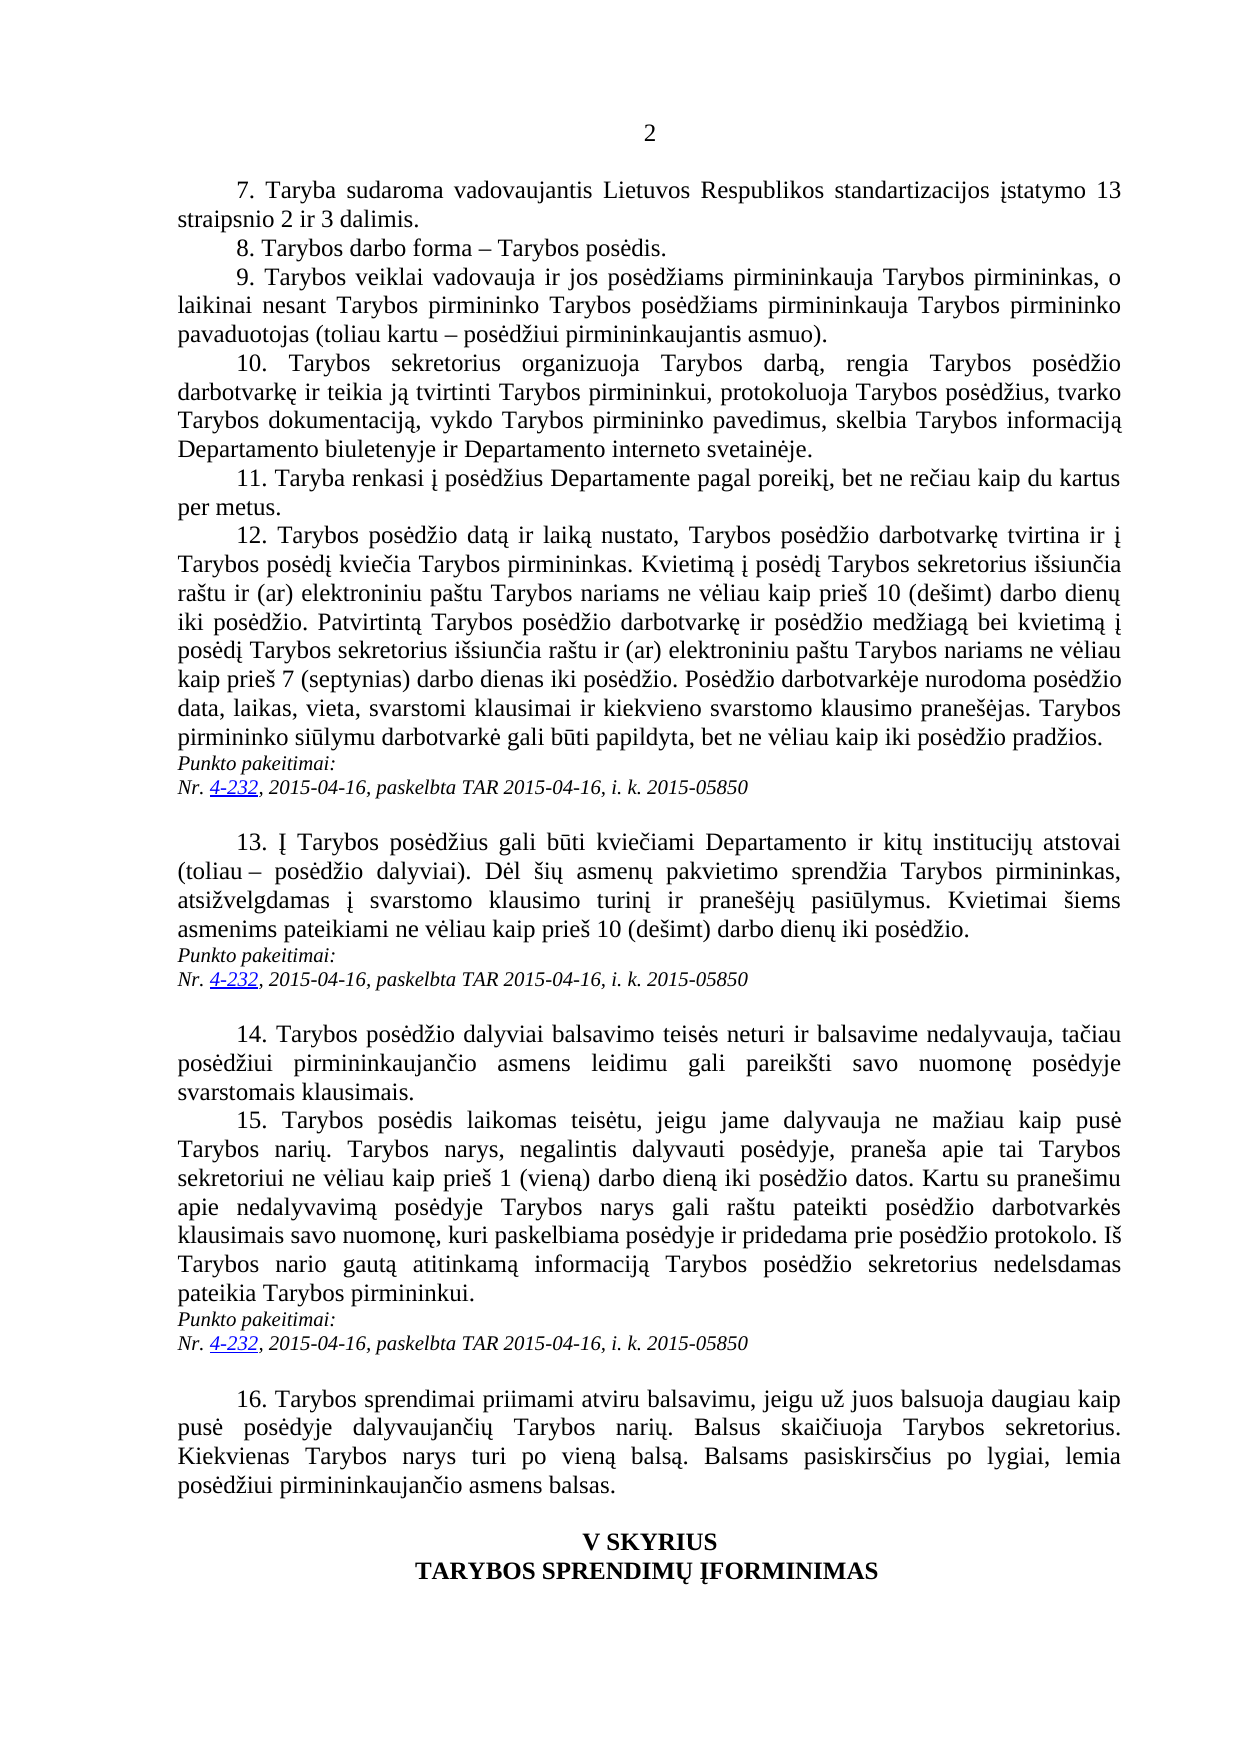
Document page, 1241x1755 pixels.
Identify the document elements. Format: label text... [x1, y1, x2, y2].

text Nr. 4-232, 2015-04-16, paskelbta TAR 2015-04-16, i. k. 2015-05850 [177, 775, 1122, 799]
text 7. Taryba sudaroma vadovaujantis Lietuvos Respublikos standartizacijos įstatymo 13 straipsnio 2 ir 3 dalimis. [177, 176, 1122, 233]
text 10. Tarybos sekretorius organizuoja Tarybos darbą, rengia Tarybos posėdžio darbotvarkę ir teikia ją tvirtinti Tarybos pirmininkui, protokoluoja Tarybos posėdžius, tvarko Tarybos dokumentaciją, vykdo Tarybos pirmininko pavedimus, skelbia Tarybos informaciją Departamento biuletenyje ir Departamento interneto svetainėje. [177, 348, 1122, 463]
text 9. Tarybos veiklai vadovauja ir jos posėdžiams pirmininkauja Tarybos pirmininkas, o laikinai nesant Tarybos pirmininko Tarybos posėdžiams pirmininkauja Tarybos pirmininko pavaduotojas (toliau kartu – posėdžiui pirmininkaujantis asmuo). [177, 262, 1122, 348]
text Punkto pakeitimai: [177, 1307, 1122, 1331]
text 16. Tarybos sprendimai priimami atviru balsavimu, jeigu už juos balsuoja daugiau kaip pusė posėdyje dalyvaujančių Tarybos narių. Balsus skaičiuoja Tarybos sekretorius. Kiekvienas Tarybos narys turi po vieną balsą. Balsams pasiskirsčius po lygiai, lemia posėdžiui pirmininkaujančio asmens balsas. [177, 1384, 1122, 1499]
text Punkto pakeitimai: [177, 751, 1122, 775]
text 14. Tarybos posėdžio dalyviai balsavimo teisės neturi ir balsavime nedalyvauja, tačiau posėdžiui pirmininkaujančio asmens leidimu gali pareikšti savo nuomonę posėdyje svarstomais klausimais. [177, 1019, 1122, 1106]
text 15. Tarybos posėdis laikomas teisėtu, jeigu jame dalyvauja ne mažiau kaip pusė Tarybos narių. Tarybos narys, negalintis dalyvauti posėdyje, praneša apie tai Tarybos sekretoriui ne vėliau kaip prieš 1 (vieną) darbo dieną iki posėdžio datos. Kartu su pranešimu apie nedalyvavimą posėdyje Tarybos narys gali raštu pateikti posėdžio darbotvarkės klausimais savo nuomonę, kuri paskelbiama posėdyje ir pridedama prie posėdžio protokolo. Iš Tarybos nario gautą atitinkamą informaciją Tarybos posėdžio sekretorius nedelsdamas pateikia Tarybos pirmininkui. [177, 1106, 1122, 1307]
text 11. Taryba renkasi į posėdžius Departamente pagal poreikį, bet ne rečiau kaip du kartus per metus. [177, 463, 1122, 521]
text Nr. 4-232, 2015-04-16, paskelbta TAR 2015-04-16, i. k. 2015-05850 [177, 1331, 1122, 1355]
text 13. Į Tarybos posėdžius gali būti kviečiami Departamento ir kitų institucijų atstovai (toliau – posėdžio dalyviai). Dėl šių asmenų pakvietimo sprendžia Tarybos pirmininkas, atsižvelgdamas į svarstomo klausimo turinį ir pranešėjų pasiūlymus. Kvietimai šiems asmenims pateikiami ne vėliau kaip prieš 10 (dešimt) darbo dienų iki posėdžio. [177, 827, 1122, 942]
text 8. Tarybos darbo forma – Tarybos posėdis. [177, 233, 1122, 262]
text TARYBOS SPRENDIMŲ ĮFORMINIMAS [177, 1556, 1122, 1585]
text Nr. 4-232, 2015-04-16, paskelbta TAR 2015-04-16, i. k. 2015-05850 [177, 967, 1122, 991]
text V SKYRIUS [177, 1527, 1122, 1556]
text Punkto pakeitimai: [177, 942, 1122, 967]
text 12. Tarybos posėdžio datą ir laiką nustato, Tarybos posėdžio darbotvarkę tvirtina ir į Tarybos posėdį kviečia Tarybos pirmininkas. Kvietimą į posėdį Tarybos sekretorius išsiunčia raštu ir (ar) elektroniniu paštu Tarybos nariams ne vėliau kaip prieš 10 (dešimt) darbo dienų iki posėdžio. Patvirtintą Tarybos posėdžio darbotvarkę ir posėdžio medžiagą bei kvietimą į posėdį Tarybos sekretorius išsiunčia raštu ir (ar) elektroniniu paštu Tarybos nariams ne vėliau kaip prieš 7 (septynias) darbo dienas iki posėdžio. Posėdžio darbotvarkėje nurodoma posėdžio data, laikas, vieta, svarstomi klausimai ir kiekvieno svarstomo klausimo pranešėjas. Tarybos pirmininko siūlymu darbotvarkė gali būti papildyta, bet ne vėliau kaip iki posėdžio pradžios. [177, 521, 1122, 751]
